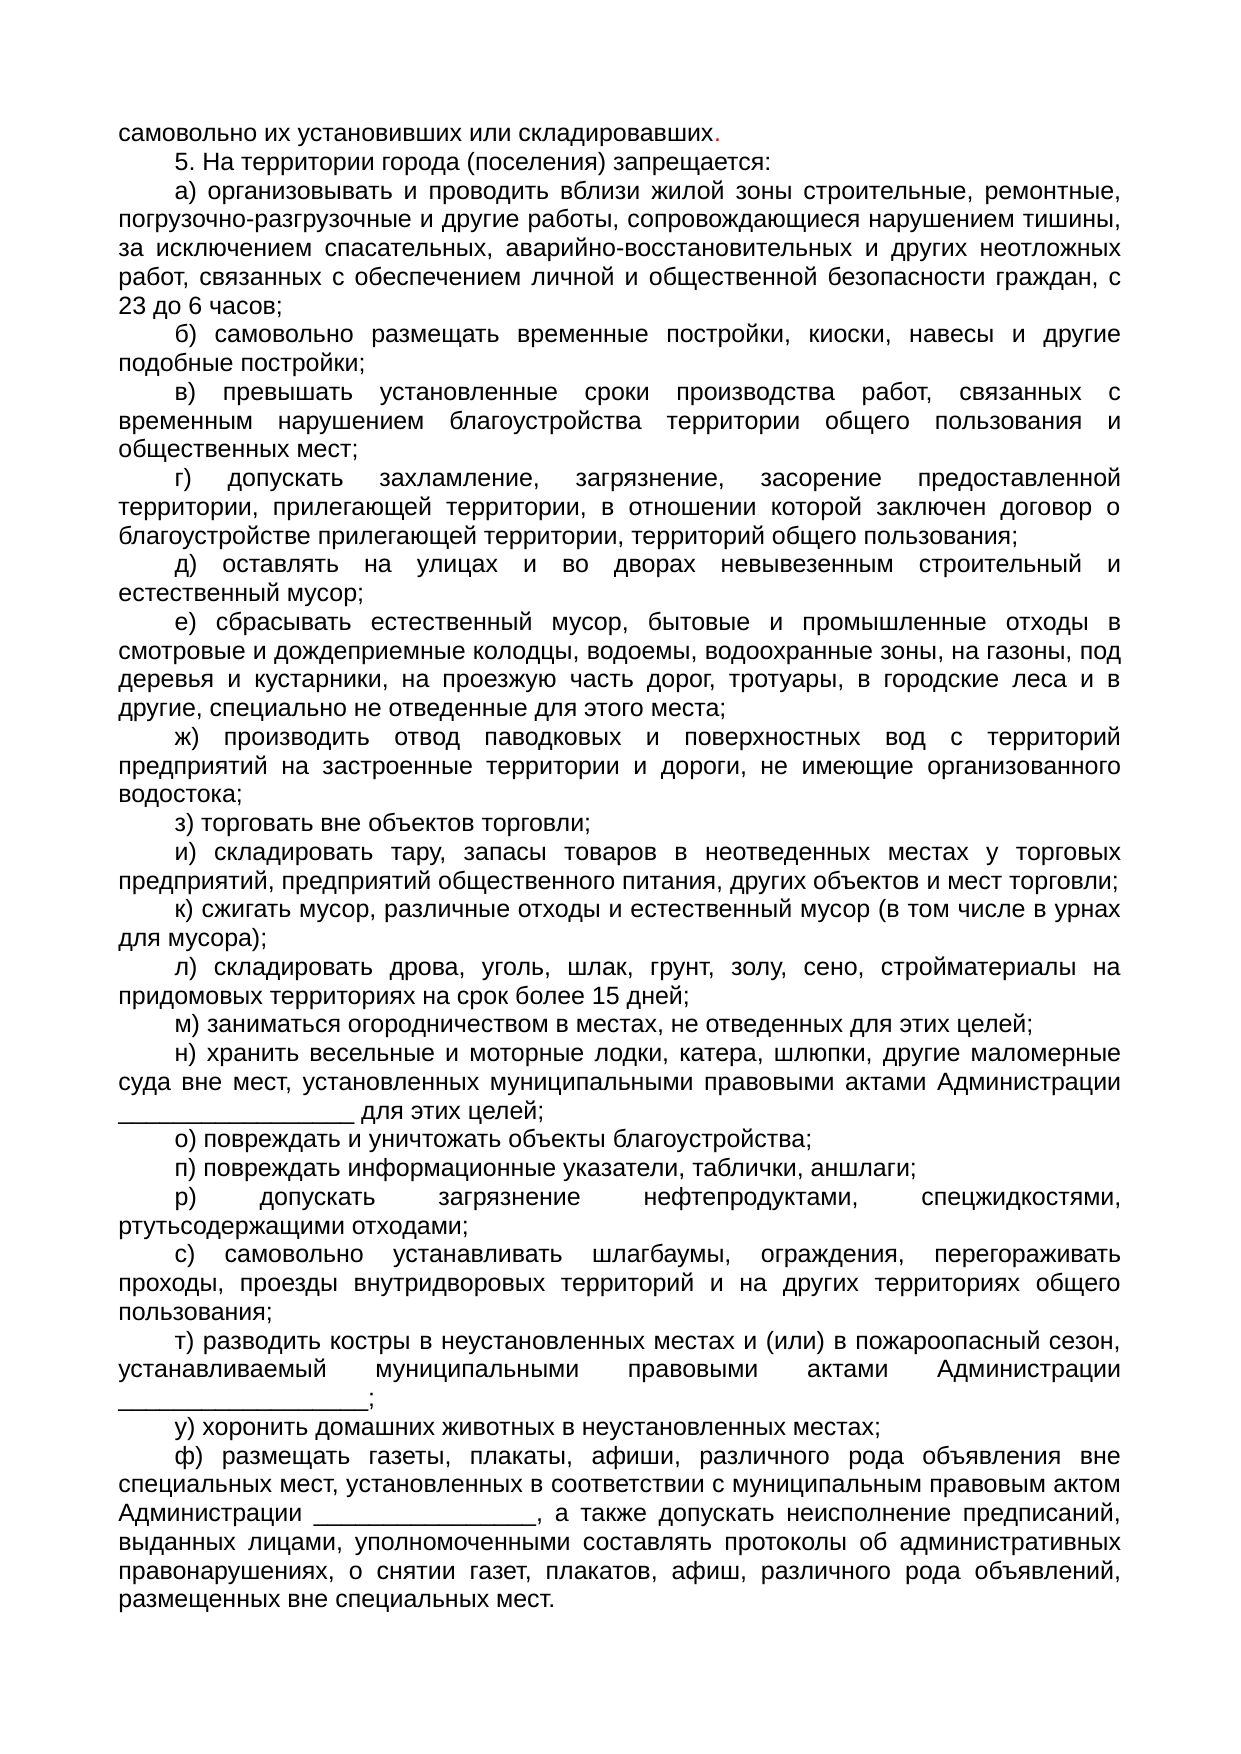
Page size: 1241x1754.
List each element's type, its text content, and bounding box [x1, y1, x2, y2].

text л) складировать дрова, уголь, шлак, грунт, золу, сено, стройматериалы на придомовых территориях на срок более 15 дней; [118, 952, 1122, 1009]
text р) допускать загрязнение нефтепродуктами, спецжидкостями, ртутьсодержащими отходами; [118, 1182, 1122, 1239]
text н) хранить весельные и моторные лодки, катера, шлюпки, другие маломерные суда вне мест, установленных муниципальными правовыми актами Администрации _________________ для этих целей; [118, 1038, 1122, 1124]
text б) самовольно размещать временные постройки, киоски, навесы и другие подобные постройки; [118, 319, 1122, 377]
text с) самовольно устанавливать шлагбаумы, ограждения, перегораживать проходы, проезды внутридворовых территорий и на других территориях общего пользования; [118, 1239, 1122, 1326]
text о) повреждать и уничтожать объекты благоустройства; [118, 1124, 1122, 1153]
text и) складировать тару, запасы товаров в неотведенных местах у торговых предприятий, предприятий общественного питания, других объектов и мест торговли; [118, 837, 1122, 894]
text д) оставлять на улицах и во дворах невывезенным строительный и естественный мусор; [118, 549, 1122, 607]
text т) разводить костры в неустановленных местах и (или) в пожароопасный сезон, устанавливаемый муниципальными правовыми актами Администрации __________________; [118, 1326, 1122, 1412]
text з) торговать вне объектов торговли; [118, 808, 1122, 837]
text г) допускать захламление, загрязнение, засорение предоставленной территории, прилегающей территории, в отношении которой заключен договор о благоустройстве прилегающей территории, территорий общего пользования; [118, 463, 1122, 549]
text ф) размещать газеты, плакаты, афиши, различного рода объявления вне специальных мест, установленных в соответствии с муниципальным правовым актом Администрации ________________, а также допускать неисполнение предписаний, выданных лицами, уполномоченными составлять протоколы об административных правонарушениях, о снятии газет, плакатов, афиш, различного рода объявлений, размещенных вне специальных мест. [118, 1441, 1122, 1613]
text а) организовывать и проводить вблизи жилой зоны строительные, ремонтные, погрузочно-разгрузочные и другие работы, сопровождающиеся нарушением тишины, за исключением спасательных, аварийно-восстановительных и других неотложных работ, связанных с обеспечением личной и общественной безопасности граждан, с 23 до 6 часов; [118, 176, 1122, 319]
text у) хоронить домашних животных в неустановленных местах; [118, 1412, 1122, 1441]
text самовольно их установивших или складировавших. [118, 118, 1122, 147]
text е) сбрасывать естественный мусор, бытовые и промышленные отходы в смотровые и дождеприемные колодцы, водоемы, водоохранные зоны, на газоны, под деревья и кустарники, на проезжую часть дорог, тротуары, в городские леса и в другие, специально не отведенные для этого места; [118, 607, 1122, 722]
text м) заниматься огородничеством в местах, не отведенных для этих целей; [118, 1009, 1122, 1038]
text 5. На территории города (поселения) запрещается: [118, 147, 1122, 176]
text ж) производить отвод паводковых и поверхностных вод с территорий предприятий на застроенные территории и дороги, не имеющие организованного водостока; [118, 722, 1122, 808]
text в) превышать установленные сроки производства работ, связанных с временным нарушением благоустройства территории общего пользования и общественных мест; [118, 377, 1122, 463]
text п) повреждать информационные указатели, таблички, аншлаги; [118, 1153, 1122, 1182]
text к) сжигать мусор, различные отходы и естественный мусор (в том числе в урнах для мусора); [118, 894, 1122, 952]
